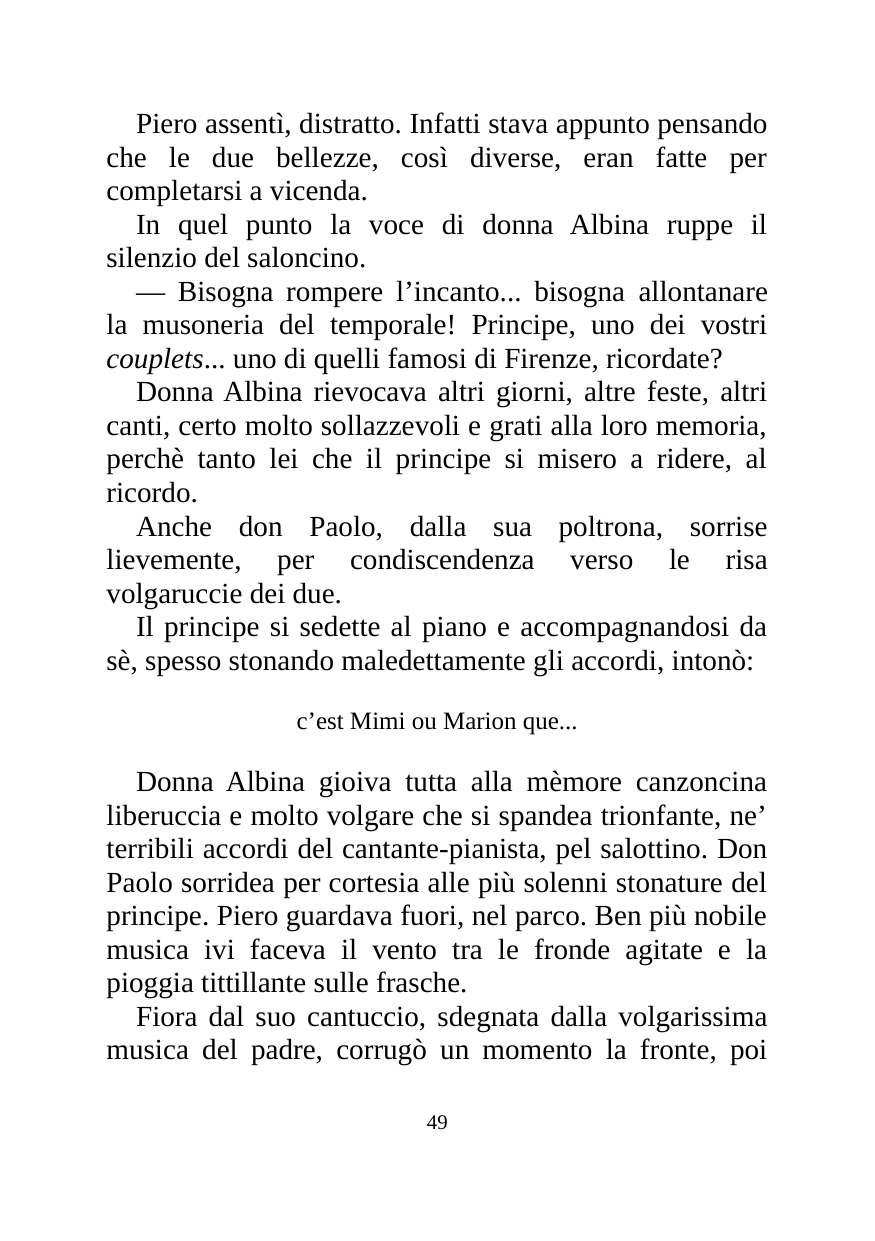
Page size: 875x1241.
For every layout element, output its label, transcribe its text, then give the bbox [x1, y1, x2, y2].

text Piero assentì, distratto. Infatti stava appunto pensando che le due bellezze, così diverse, eran fatte per completarsi a vicenda. [106, 106, 768, 207]
text In quel punto la voce di donna Albina ruppe il silenzio del saloncino. [106, 207, 768, 274]
text Donna Albina gioiva tutta alla mèmore canzoncina liberuccia e molto volgare che si spandea trionfante, ne’ terribili accordi del cantante-pianista, pel salottino. Don Paolo sorridea per cortesia alle più solenni stonature del principe. Piero guardava fuori, nel parco. Ben più nobile musica ivi faceva il vento tra le fronde agitate e la pioggia tittillante sulle frasche. [106, 764, 768, 999]
text c’est Mimi ou Marion que... [106, 706, 768, 735]
text Anche don Paolo, dalla sua poltrona, sorrise lievemente, per condiscendenza verso le risa volgaruccie dei due. [106, 509, 768, 609]
text — Bisogna rompere l’incanto... bisogna allontanare la musoneria del temporale! Principe, uno dei vostri couplets... uno di quelli famosi di Firenze, ricordate? [106, 274, 768, 374]
text Il principe si sedette al piano e accompagnandosi da sè, spesso stonando maledettamente gli accordi, intonò: [106, 609, 768, 676]
text Fiora dal suo cantuccio, sdegnata dalla volgarissima musica del padre, corrugò un momento la fronte, poi [106, 999, 768, 1066]
text Donna Albina rievocava altri giorni, altre feste, altri canti, certo molto sollazzevoli e grati alla loro memoria, perchè tanto lei che il principe si misero a ridere, al ricordo. [106, 374, 768, 509]
